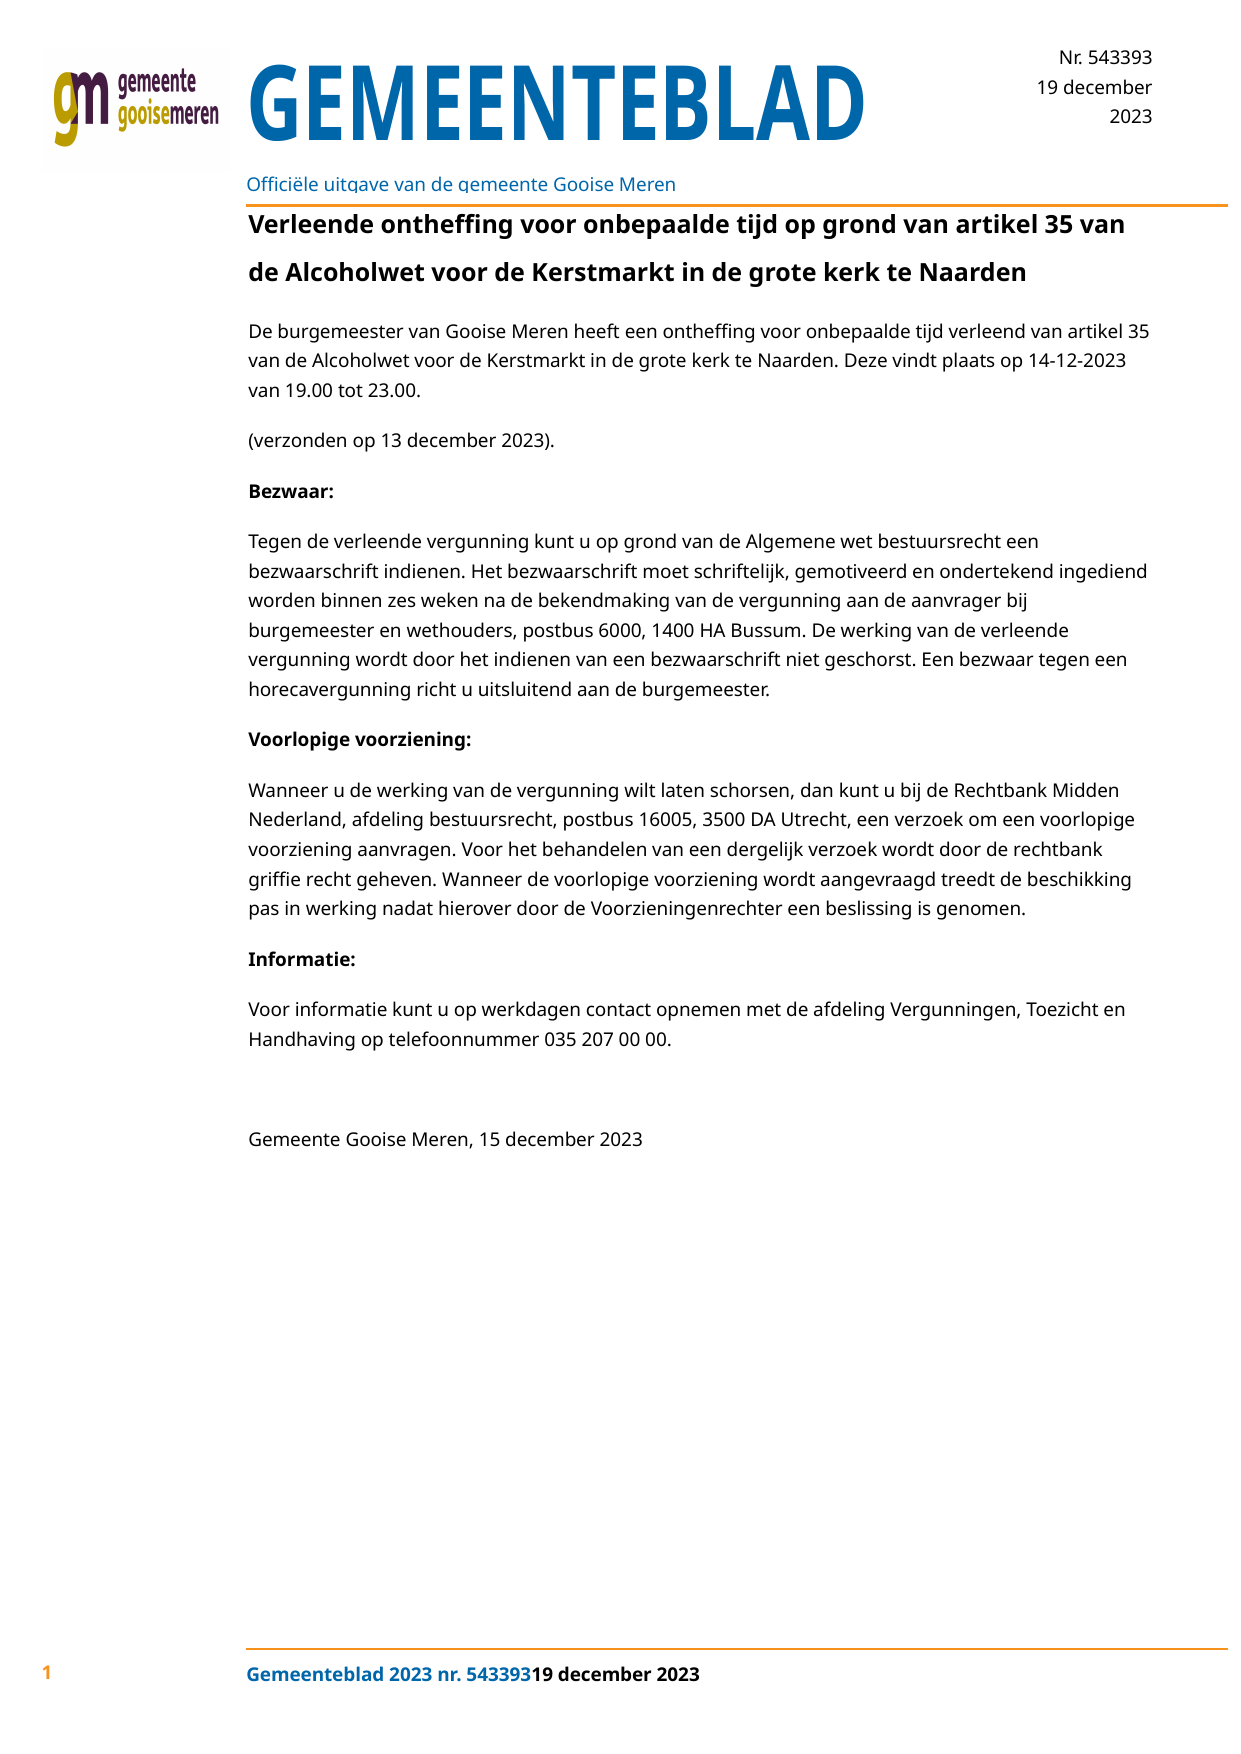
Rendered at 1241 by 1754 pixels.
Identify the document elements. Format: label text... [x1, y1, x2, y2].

text Informatie: [248, 946, 1152, 972]
text De burgemeester van Gooise Meren heeft een ontheffing voor onbepaalde tijd verleend van artikel 35 van de Alcoholwet voor de Kerstmarkt in de grote kerk te Naarden. Deze vindt plaats op 14-12-2023 van 19.00 tot 23.00. [248, 318, 1152, 403]
text (verzonden op 13 december 2023). [248, 427, 1152, 453]
text Voor informatie kunt u op werkdagen contact opnemen met de afdeling Vergunningen, Toezicht en Handhaving op telefoonnummer 035 207 00 00. [248, 996, 1152, 1052]
picture [41, 47, 231, 172]
text Gemeente Gooise Meren, 15 december 2023 [248, 1127, 1152, 1152]
text Wanneer u de werking van de vergunning wilt laten schorsen, dan kunt u bij de Rechtbank Midden Nederland, afdeling bestuursrecht, postbus 16005, 3500 DA Utrecht, een verzoek om een voorlopige voorziening aanvragen. Voor het behandelen van een dergelijk verzoek wordt door de rechtbank griffie recht geheven. Wanneer de voorlopige voorziening wordt aangevraagd treedt de beschikking pas in werking nadat hierover door de Voorzieningenrechter een beslissing is genomen. [248, 777, 1152, 921]
text Voorlopige voorziening: [248, 727, 1152, 752]
text Bezwaar: [248, 478, 1152, 504]
text Tegen de verleende vergunning kunt u op grond van de Algemene wet bestuursrecht een bezwaarschrift indienen. Het bezwaarschrift moet schriftelijk, gemotiveerd en ondertekend ingediend worden binnen zes weken na de bekendmaking van de vergunning aan de aanvrager bij burgemeester en wethouders, postbus 6000, 1400 HA Bussum. De werking van de verleende vergunning wordt door het indienen van een bezwaarschrift niet geschorst. Een bezwaar tegen een horecavergunning richt u uitsluitend aan de burgemeester. [248, 528, 1152, 702]
text Verleende ontheffing voor onbepaalde tijd op grond van artikel 35 van de Alcoholwet voor de Kerstmarkt in de grote kerk te Naarden [248, 207, 1152, 288]
